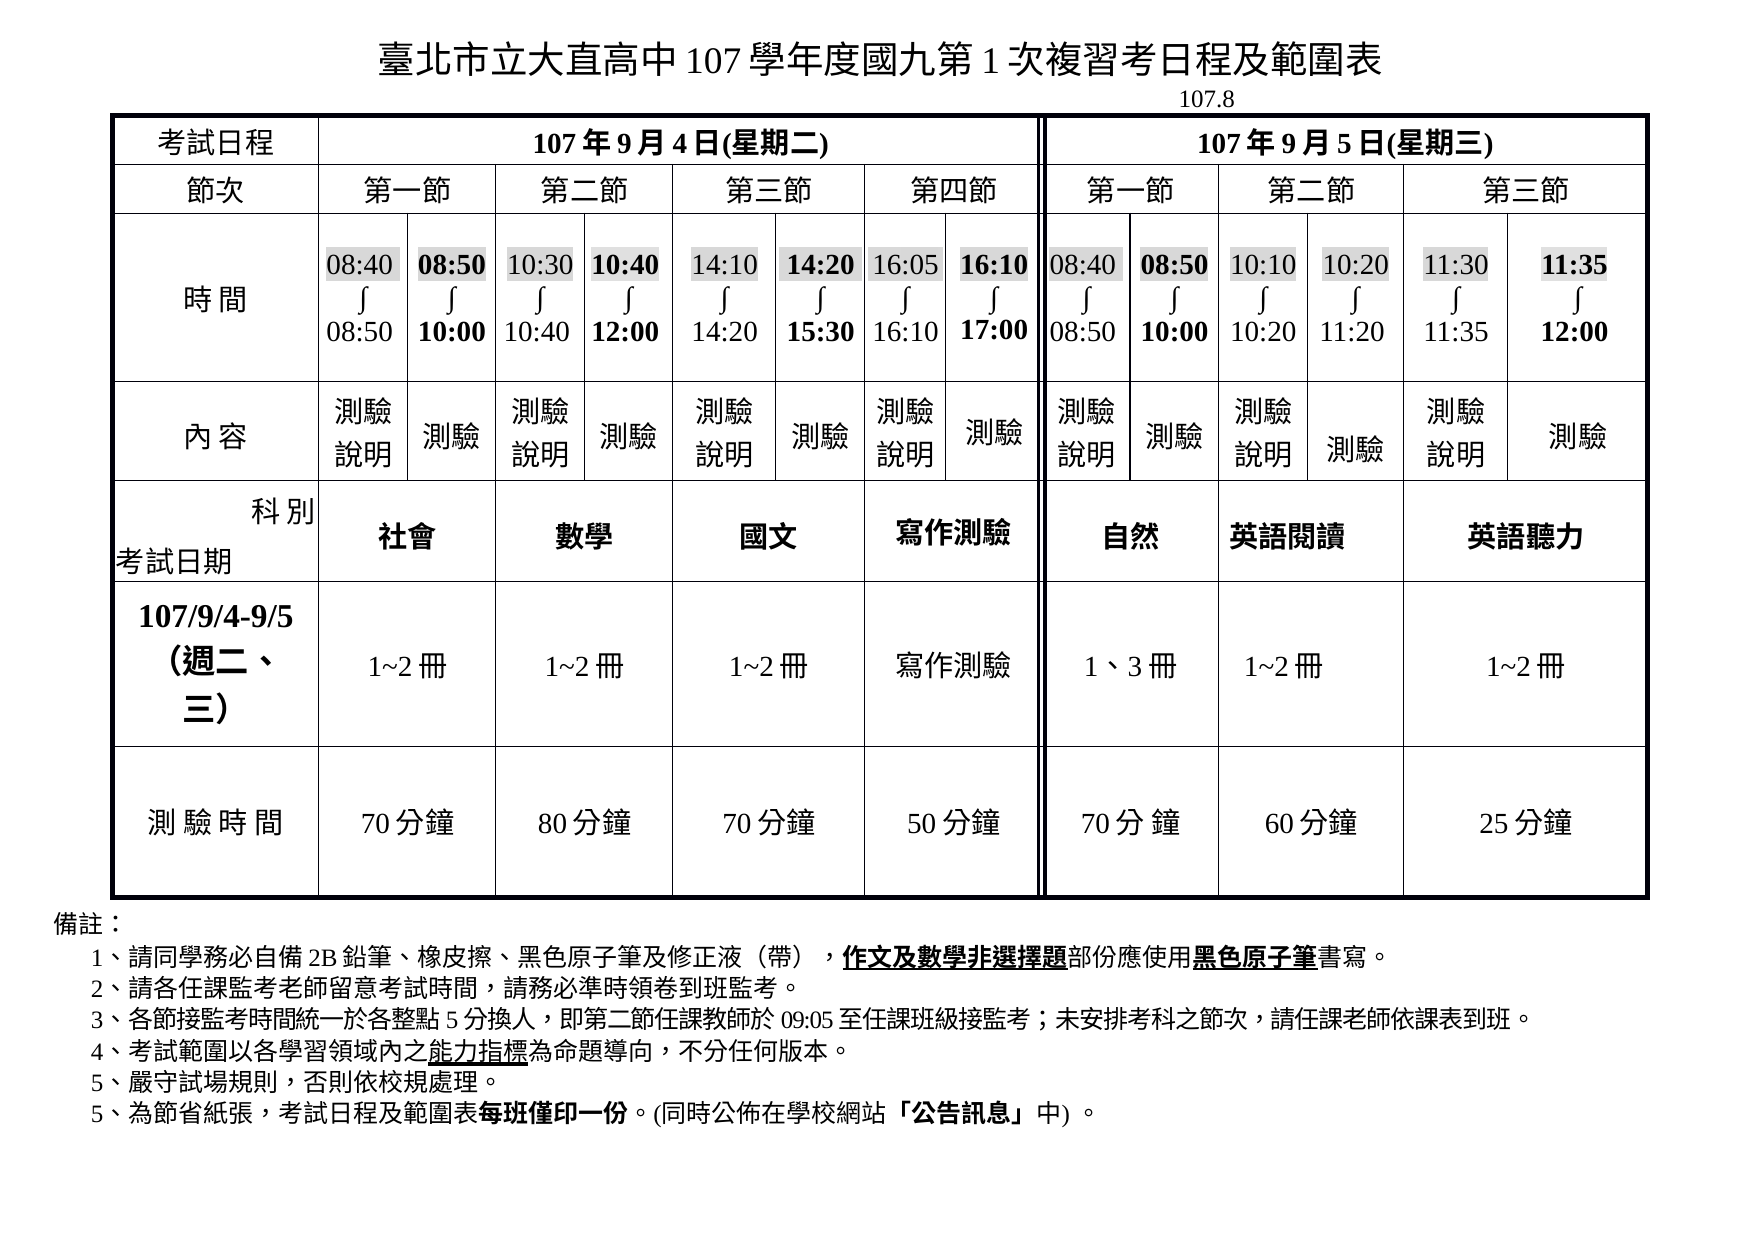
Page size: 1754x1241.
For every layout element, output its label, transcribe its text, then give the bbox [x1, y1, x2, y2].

table_cell 08:50 ∫ 10:00 [408, 214, 495, 381]
table_cell 80分鐘 [496, 747, 672, 895]
table_cell 測驗 說明 [496, 382, 584, 480]
table_cell 08:40 ∫ 08:50 [1047, 214, 1129, 381]
table_cell 寫作測驗 [865, 582, 1037, 746]
table_cell 08:50 ∫ 10:00 [1131, 214, 1218, 381]
table_cell 測驗 [1131, 382, 1218, 480]
table_cell 70分鐘 [319, 747, 495, 895]
text 4、考試範圍以各學習領域內之能力指標為命題導向，不分任何版本。 [53, 1035, 1707, 1066]
text 5、嚴守試場規則，否則依校規處理。 [53, 1066, 1707, 1098]
text 3、各節接監考時間統一於各整點5分換人，即第二節任課教師於09:05至任課班級接監考；未安排考科之節次，請任課老師依課表到班。 [53, 1004, 1707, 1035]
table_cell 14:10 ∫ 14:20 [673, 214, 775, 381]
table_cell 1、3冊 [1047, 582, 1218, 746]
table_cell 寫作測驗 [865, 481, 1037, 581]
table_cell 節次 [115, 165, 318, 212]
table_cell 國文 [673, 481, 864, 581]
table_header 107年9月5日(星期三) [1047, 118, 1645, 164]
text 備註： [53, 900, 1707, 941]
table_cell 1~2冊 [319, 582, 495, 746]
table_cell 時 間 [115, 214, 318, 381]
table_cell 第一節 [319, 165, 495, 212]
table_cell 測驗 說明 [1404, 382, 1507, 480]
table_cell 社會 [319, 481, 495, 581]
table_cell 第二節 [1219, 165, 1403, 212]
table_cell 測驗 [946, 382, 1037, 480]
table_cell 數學 [496, 481, 672, 581]
table_cell 60分鐘 [1219, 747, 1403, 895]
text 107.8 [53, 84, 1707, 113]
table_cell 測驗 說明 [1219, 382, 1307, 480]
table_cell 測驗 說明 [673, 382, 775, 480]
table_cell 10:40 ∫ 12:00 [585, 214, 672, 381]
table_cell 16:10 ∫ 17:00 [946, 214, 1037, 381]
text 1、請同學務必自備2B鉛筆、橡皮擦、黑色原子筆及修正液（帶），作文及數學非選擇題部份應使用黑色原子筆書寫。 [53, 941, 1707, 973]
table_cell 科 別 考試日期 [115, 481, 318, 581]
table_cell 第四節 [865, 165, 1037, 212]
table_header 考試日程 [115, 118, 318, 164]
table_cell 英語閱讀 [1219, 481, 1403, 581]
table_cell 測驗 [1308, 382, 1403, 480]
table_cell 14:20 ∫ 15:30 [776, 214, 864, 381]
table_cell 第三節 [1404, 165, 1645, 212]
table_cell 測驗 [585, 382, 672, 480]
text 2、請各任課監考老師留意考試時間，請務必準時領卷到班監考。 [53, 973, 1707, 1004]
table_cell 1~2冊 [1404, 582, 1645, 746]
table_cell 測驗說明 [865, 382, 945, 480]
table_cell 1~2冊 [496, 582, 672, 746]
table_cell 測驗 [1508, 382, 1645, 480]
table_cell 11:35 ∫ 12:00 [1508, 214, 1645, 381]
table_cell 自然 [1047, 481, 1218, 581]
table_cell 測驗 說明 [319, 382, 407, 480]
text 5、為節省紙張，考試日程及範圍表每班僅印一份。(同時公佈在學校網站「公告訊息」中) 。 [53, 1098, 1707, 1129]
table_cell 第二節 [496, 165, 672, 212]
text 臺北市立大直高中107學年度國九第1次複習考日程及範圍表 [53, 30, 1707, 84]
table_cell 1~2冊 [1219, 582, 1403, 746]
table_cell 50分鐘 [865, 747, 1037, 895]
table_cell 11:30 ∫ 11:35 [1404, 214, 1507, 381]
table_cell 10:10 ∫ 10:20 [1219, 214, 1307, 381]
table_cell 測驗 說明 [1047, 382, 1129, 480]
table_cell 測驗 [408, 382, 495, 480]
table_cell 內 容 [115, 382, 318, 480]
table_cell 測 驗 時 間 [115, 747, 318, 895]
table_cell 107/9/4-9/5 （週二、三） [115, 582, 318, 746]
table_cell 70分 鐘 [1047, 747, 1218, 895]
table_cell 08:40 ∫ 08:50 [319, 214, 407, 381]
table_cell 測驗 [776, 382, 864, 480]
table_cell 10:30 ∫ 10:40 [496, 214, 584, 381]
table_cell 10:20 ∫ 11:20 [1308, 214, 1403, 381]
table_cell 第三節 [673, 165, 864, 212]
table_cell 25分鐘 [1404, 747, 1645, 895]
table_cell 1~2冊 [673, 582, 864, 746]
table_cell 70分鐘 [673, 747, 864, 895]
table_cell 16:05 ∫ 16:10 [865, 214, 945, 381]
table_cell 第一節 [1047, 165, 1218, 212]
table_cell 英語聽力 [1404, 481, 1645, 581]
table_header 107年9月4日(星期二) [319, 118, 1037, 164]
